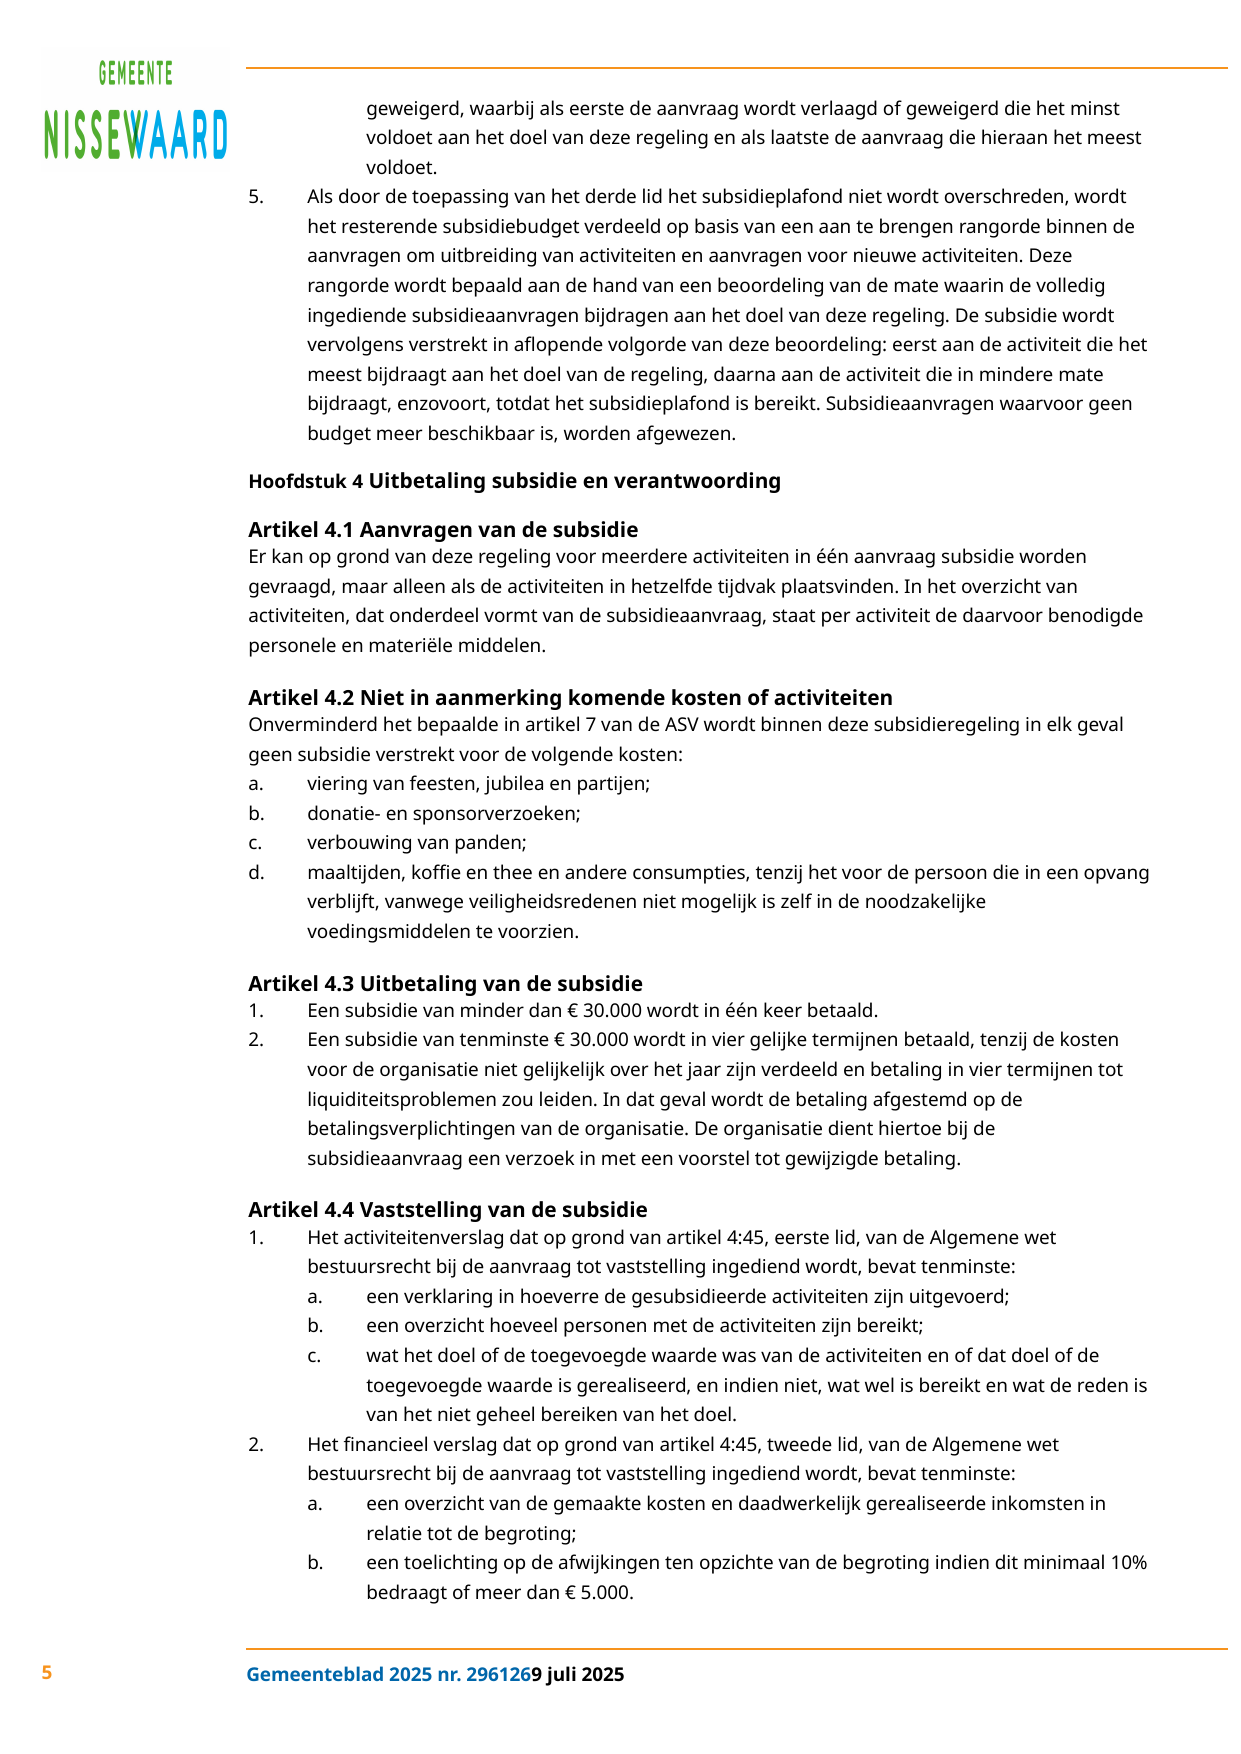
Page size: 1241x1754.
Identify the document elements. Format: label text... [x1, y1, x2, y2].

list Als door de toepassing van het derde lid het subsidieplafond niet wordt overschreden, wordt het resterende subsidiebudget verdeeld op basis van een aan te brengen rangorde binnen de aanvragen om uitbreiding van activiteiten en aanvragen voor nieuwe activiteiten. Deze rangorde wordt bepaald aan de hand van een beoordeling van de mate waarin de volledig ingediende subsidieaanvragen bijdragen aan het doel van deze regeling. De subsidie wordt vervolgens verstrekt in aflopende volgorde van deze beoordeling: eerst aan de activiteit die het meest bijdraagt aan het doel van de regeling, daarna aan de activiteit die in mindere mate bijdraagt, enzovoort, totdat het subsidieplafond is bereikt. Subsidieaanvragen waarvoor geen budget meer beschikbaar is, worden afgewezen. [248, 183, 1152, 446]
text Artikel 4.4 Vaststelling van de subsidie [248, 1195, 1152, 1224]
text Hoofdstuk 4 Uitbetaling subsidie en verantwoording [248, 466, 1152, 494]
list Een subsidie van minder dan € 30.000 wordt in één keer betaald. [248, 997, 1152, 1023]
list geweigerd, waarbij als eerste de aanvraag wordt verlaagd of geweigerd die het minst voldoet aan het doel van deze regeling en als laatste de aanvraag die hieraan het meest voldoet. [307, 95, 1152, 180]
list een toelichting op de afwijkingen ten opzichte van de begroting indien dit minimaal 10% bedraagt of meer dan € 5.000. [307, 1549, 1152, 1604]
list verbouwing van panden; [248, 829, 1152, 855]
list wat het doel of de toegevoegde waarde was van de activiteiten en of dat doel of de toegevoegde waarde is gerealiseerd, en indien niet, wat wel is bereikt en wat de reden is van het niet geheel bereiken van het doel. [307, 1342, 1152, 1427]
text Onverminderd het bepaalde in artikel 7 van de ASV wordt binnen deze subsidieregeling in elk geval geen subsidie verstrekt voor de volgende kosten: [248, 711, 1152, 766]
list Het activiteitenverslag dat op grond van artikel 4:45, eerste lid, van de Algemene wet bestuursrecht bij de aanvraag tot vaststelling ingediend wordt, bevat tenminste: [248, 1224, 1152, 1279]
list een verklaring in hoeverre de gesubsidieerde activiteiten zijn uitgevoerd; [307, 1283, 1152, 1309]
list een overzicht hoeveel personen met de activiteiten zijn bereikt; [307, 1313, 1152, 1338]
list maaltijden, koffie en thee en andere consumpties, tenzij het voor de persoon die in een opvang verblijft, vanwege veiligheidsredenen niet mogelijk is zelf in de noodzakelijke voedingsmiddelen te voorzien. [248, 859, 1152, 944]
list Een subsidie van tenminste € 30.000 wordt in vier gelijke termijnen betaald, tenzij de kosten voor de organisatie niet gelijkelijk over het jaar zijn verdeeld en betaling in vier termijnen tot liquiditeitsproblemen zou leiden. In dat geval wordt de betaling afgestemd op de betalingsverplichtingen van de organisatie. De organisatie dient hiertoe bij de subsidieaanvraag een verzoek in met een voorstel tot gewijzigde betaling. [248, 1027, 1152, 1171]
list viering van feesten, jubilea en partijen; [248, 770, 1152, 796]
text Artikel 4.1 Aanvragen van de subsidie [248, 515, 1152, 543]
text Artikel 4.3 Uitbetaling van de subsidie [248, 969, 1152, 997]
text Artikel 4.2 Niet in aanmerking komende kosten of activiteiten [248, 683, 1152, 711]
picture [41, 47, 231, 172]
list donatie- en sponsorverzoeken; [248, 800, 1152, 826]
text Er kan op grond van deze regeling voor meerdere activiteiten in één aanvraag subsidie worden gevraagd, maar alleen als de activiteiten in hetzelfde tijdvak plaatsvinden. In het overzicht van activiteiten, dat onderdeel vormt van de subsidieaanvraag, staat per activiteit de daarvoor benodigde personele en materiële middelen. [248, 543, 1152, 658]
list Het financieel verslag dat op grond van artikel 4:45, tweede lid, van de Algemene wet bestuursrecht bij de aanvraag tot vaststelling ingediend wordt, bevat tenminste: [248, 1431, 1152, 1486]
list een overzicht van de gemaakte kosten en daadwerkelijk gerealiseerde inkomsten in relatie tot de begroting; [307, 1490, 1152, 1545]
